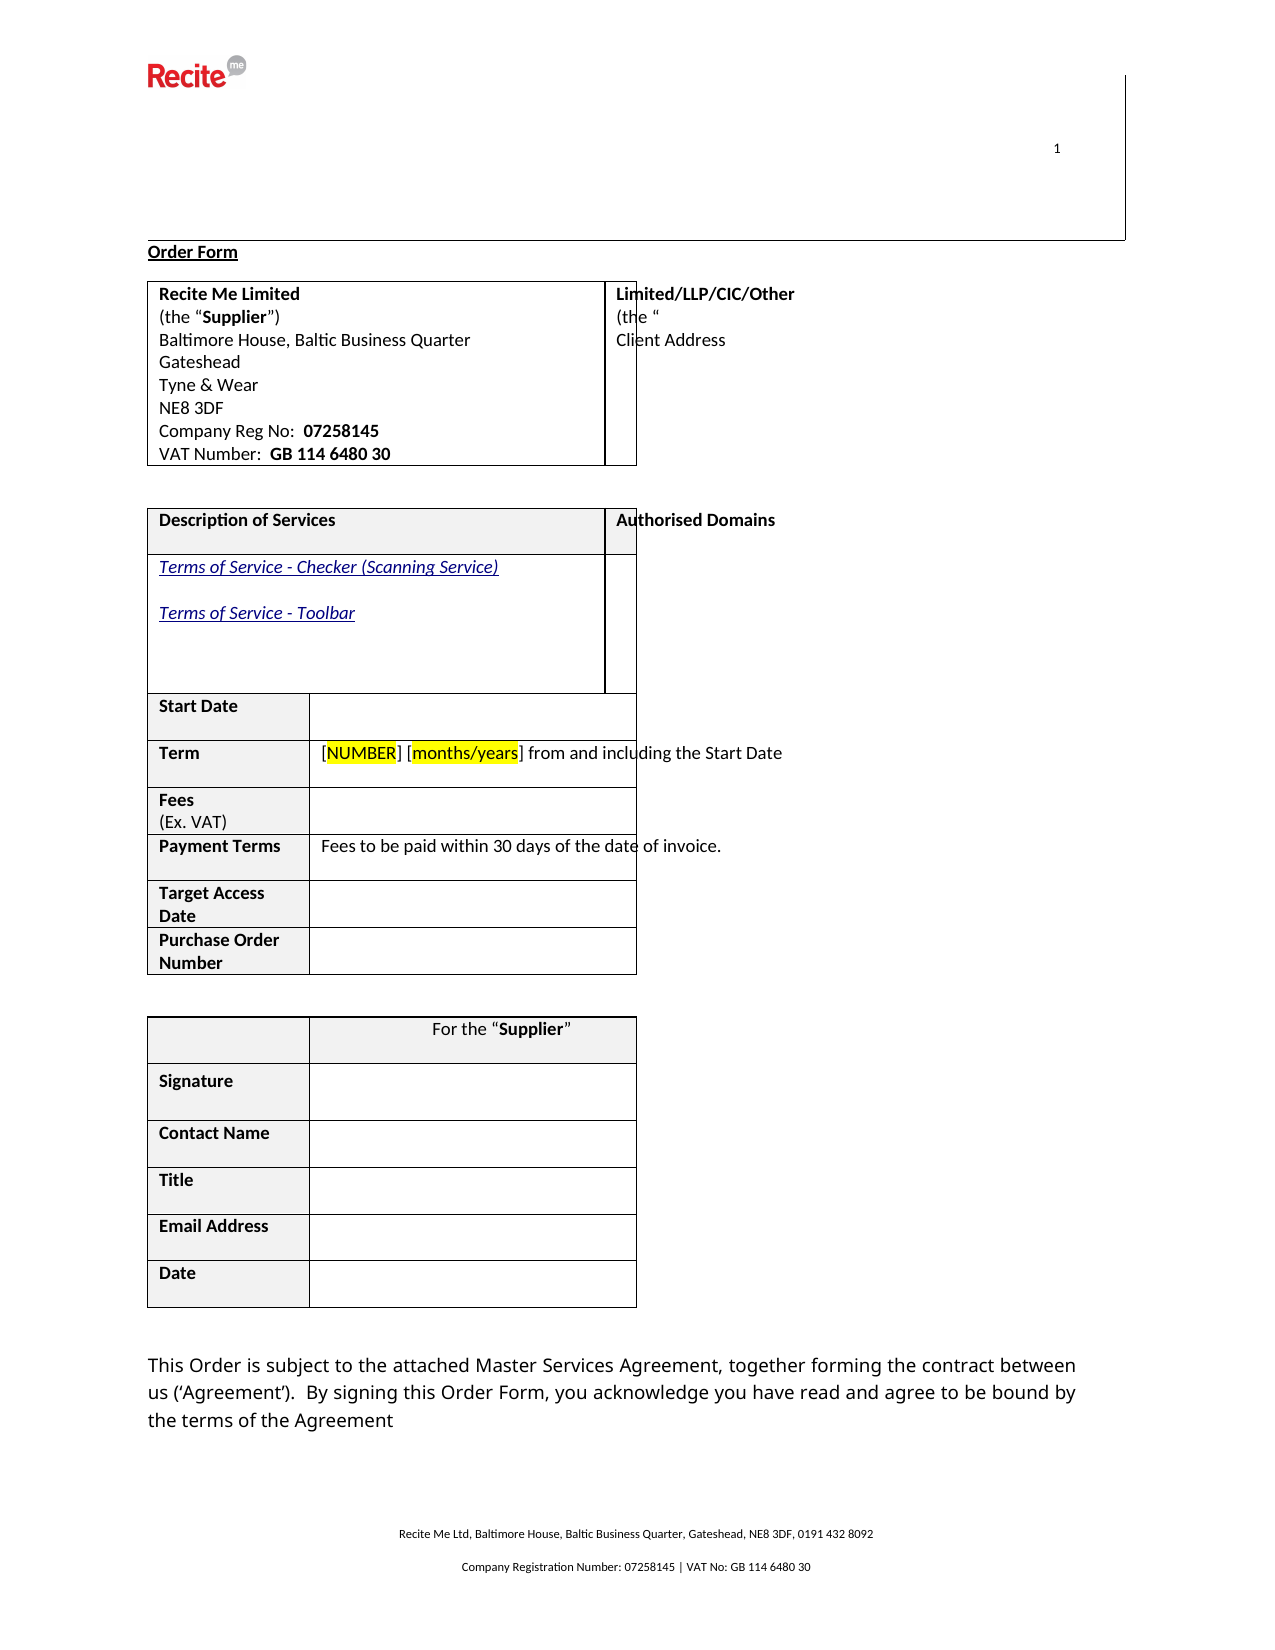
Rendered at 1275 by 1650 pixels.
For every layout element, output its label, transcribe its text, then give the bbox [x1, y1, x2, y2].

table_cell Term [148, 741, 309, 787]
table_header Authorised Domains [606, 509, 636, 554]
table_cell Fees to be paid within 30 days of the date of invoice. [310, 835, 636, 880]
table_cell [310, 1121, 636, 1167]
table_cell Payment Terms [148, 835, 309, 880]
table_cell Email Address [148, 1215, 309, 1260]
table_cell [606, 555, 636, 693]
table_cell Terms of Service - Checker (Scanning Service) Terms of Service - Toolbar [148, 555, 604, 693]
table_header Description of Services [148, 509, 604, 554]
table_cell Contact Name [148, 1121, 309, 1167]
table_cell [310, 788, 636, 833]
table_cell Date [148, 1261, 309, 1307]
table_cell [310, 1215, 636, 1260]
table_cell Target Access Date [148, 881, 309, 927]
table_cell [310, 1168, 636, 1213]
table_cell [310, 928, 636, 974]
table_header Limited/LLP/CIC/Other (the “Client”) Client Address [606, 282, 636, 465]
table_cell [310, 694, 636, 740]
table_header [148, 1018, 309, 1063]
table_cell Signature [148, 1064, 309, 1120]
table_header Recite Me Limited (the “Supplier”) Baltimore House, Baltic Business Quarter Gateshead Tyne & Wear NE8 3DF Company Reg No: 07258145 VAT Number: GB 114 6480 30 [148, 282, 604, 465]
text This Order is subject to the attached Master Services Agreement, together forming the contract between us (‘Agreement’). By signing this Order Form, you acknowledge you have read and agree to be bound by the terms of the Agreement [148, 1352, 636, 1432]
text Order Form [148, 240, 561, 263]
table_header For the “Supplier” [310, 1018, 636, 1063]
table_cell [310, 1064, 636, 1120]
table_cell [310, 881, 636, 927]
table_cell Start Date [148, 694, 309, 740]
table_cell Title [148, 1168, 309, 1213]
table_cell Fees (Ex. VAT) [148, 788, 309, 833]
table_cell [310, 1261, 636, 1307]
table_cell Purchase Order Number [148, 928, 309, 974]
table_cell [NUMBER] [months/years] from and including the Start Date [310, 741, 636, 787]
